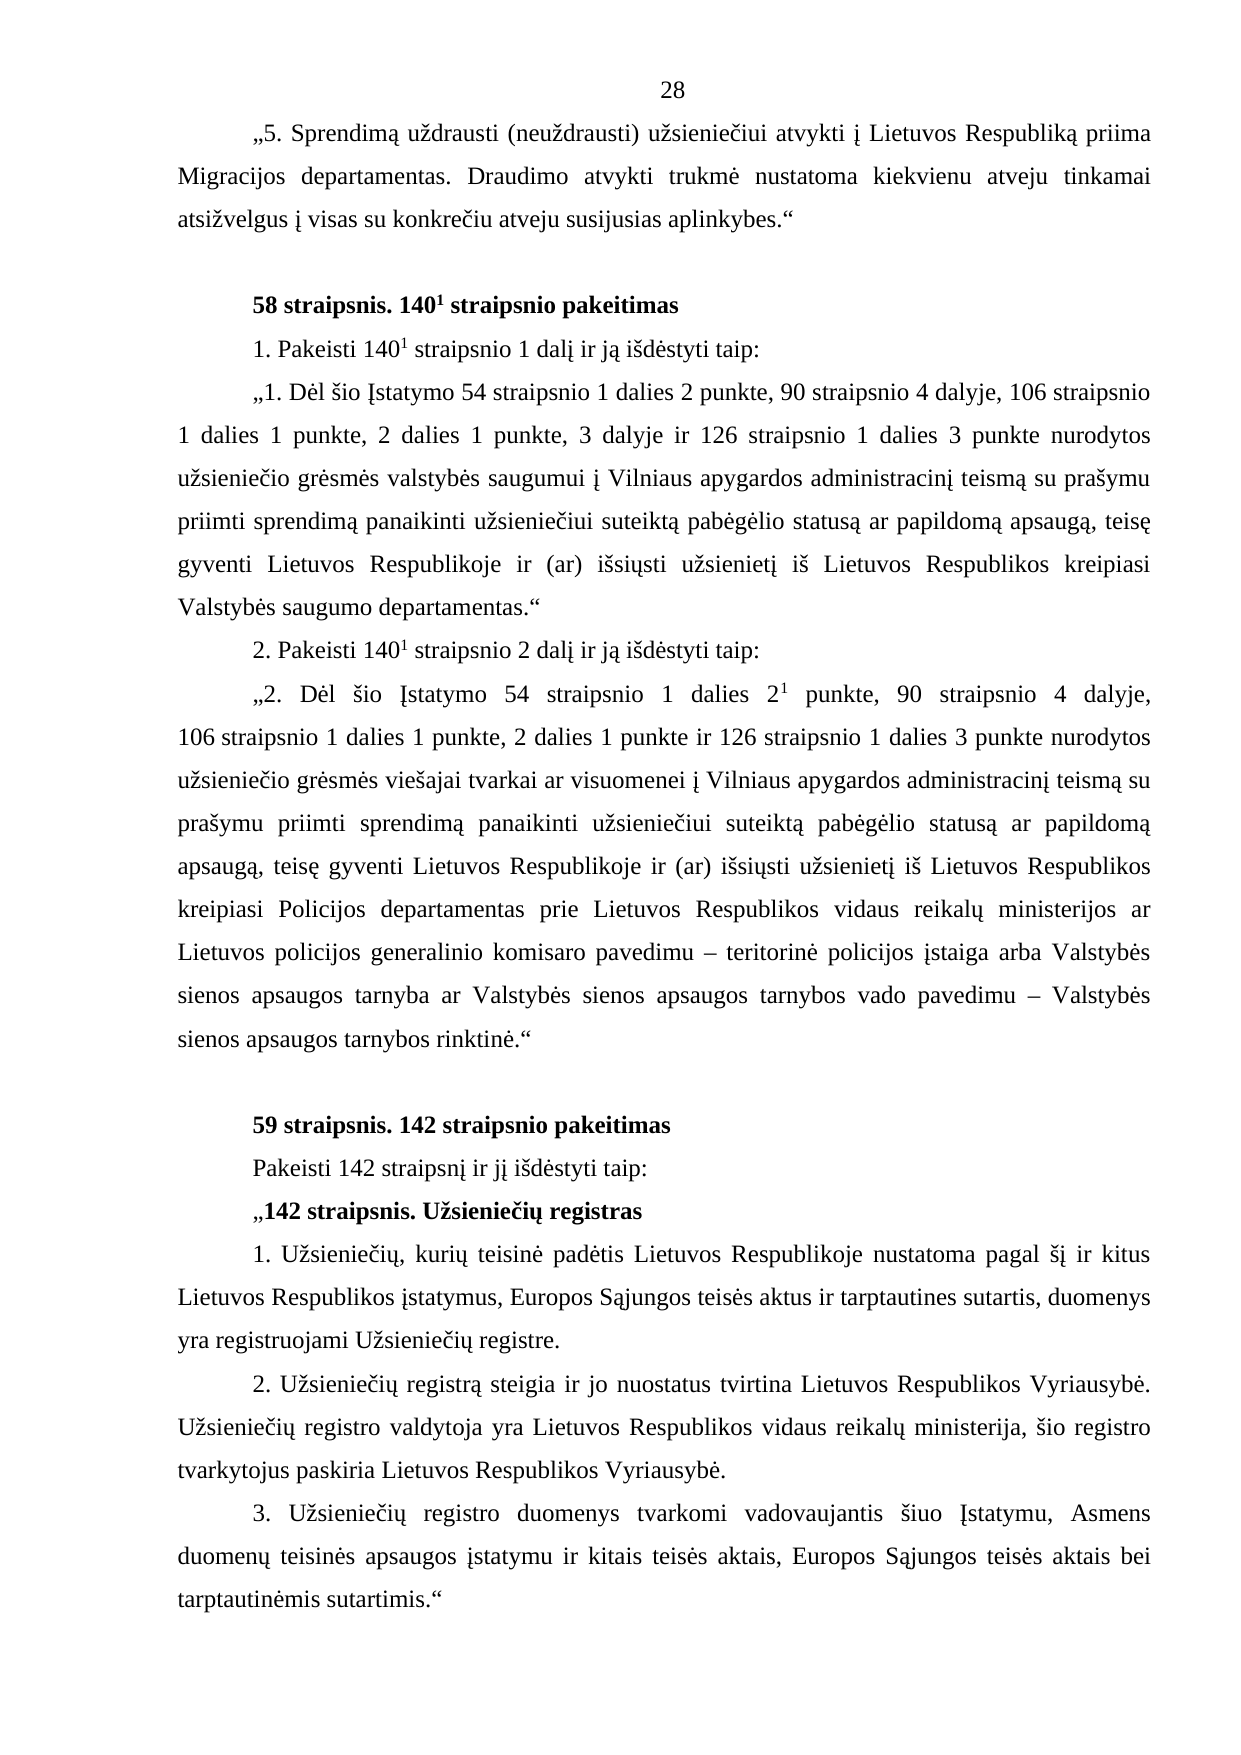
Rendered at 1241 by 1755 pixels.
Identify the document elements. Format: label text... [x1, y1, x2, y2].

text 1. Pakeisti 1401 straipsnio 1 dalį ir ją išdėstyti taip: [177, 334, 1152, 362]
text „142 straipsnis. Užsieniečių registras [177, 1196, 1152, 1225]
text „1. Dėl šio Įstatymo 54 straipsnio 1 dalies 2 punkte, 90 straipsnio 4 dalyje, 106 straipsnio 1 dalies 1 punkte, 2 dalies 1 punkte, 3 dalyje ir 126 straipsnio 1 dalies 3 punkte nurodytos užsieniečio grėsmės valstybės saugumui į Vilniaus apygardos administracinį teismą su prašymu priimti sprendimą panaikinti užsieniečiui suteiktą pabėgėlio statusą ar papildomą apsaugą, teisę gyventi Lietuvos Respublikoje ir (ar) išsiųsti užsienietį iš Lietuvos Respublikos kreipiasi Valstybės saugumo departamentas.“ [177, 377, 1152, 621]
text 1. Užsieniečių, kurių teisinė padėtis Lietuvos Respublikoje nustatoma pagal šį ir kitus Lietuvos Respublikos įstatymus, Europos Sąjungos teisės aktus ir tarptautines sutartis, duomenys yra registruojami Užsieniečių registre. [177, 1239, 1152, 1354]
text 2. Užsieniečių registrą steigia ir jo nuostatus tvirtina Lietuvos Respublikos Vyriausybė. Užsieniečių registro valdytoja yra Lietuvos Respublikos vidaus reikalų ministerija, šio registro tvarkytojus paskiria Lietuvos Respublikos Vyriausybė. [177, 1369, 1152, 1484]
text 3. Užsieniečių registro duomenys tvarkomi vadovaujantis šiuo Įstatymu, Asmens duomenų teisinės apsaugos įstatymu ir kitais teisės aktais, Europos Sąjungos teisės aktais bei tarptautinėmis sutartimis.“ [177, 1498, 1152, 1613]
text „5. Sprendimą uždrausti (neuždrausti) užsieniečiui atvykti į Lietuvos Respubliką priima Migracijos departamentas. Draudimo atvykti trukmė nustatoma kiekvienu atveju tinkamai atsižvelgus į visas su konkrečiu atveju susijusias aplinkybes.“ [177, 118, 1152, 233]
text 59 straipsnis. 142 straipsnio pakeitimas [177, 1110, 1152, 1139]
text 58 straipsnis. 1401 straipsnio pakeitimas [177, 291, 1152, 319]
text Pakeisti 142 straipsnį ir jį išdėstyti taip: [177, 1153, 1152, 1182]
text 2. Pakeisti 1401 straipsnio 2 dalį ir ją išdėstyti taip: [177, 636, 1152, 664]
text „2. Dėl šio Įstatymo 54 straipsnio 1 dalies 21 punkte, 90 straipsnio 4 dalyje, 106 straipsnio 1 dalies 1 punkte, 2 dalies 1 punkte ir 126 straipsnio 1 dalies 3 punkte nurodytos užsieniečio grėsmės viešajai tvarkai ar visuomenei į Vilniaus apygardos administracinį teismą su prašymu priimti sprendimą panaikinti užsieniečiui suteiktą pabėgėlio statusą ar papildomą apsaugą, teisę gyventi Lietuvos Respublikoje ir (ar) išsiųsti užsienietį iš Lietuvos Respublikos kreipiasi Policijos departamentas prie Lietuvos Respublikos vidaus reikalų ministerijos ar Lietuvos policijos generalinio komisaro pavedimu – teritorinė policijos įstaiga arba Valstybės sienos apsaugos tarnyba ar Valstybės sienos apsaugos tarnybos vado pavedimu – Valstybės sienos apsaugos tarnybos rinktinė.“ [177, 679, 1152, 1052]
